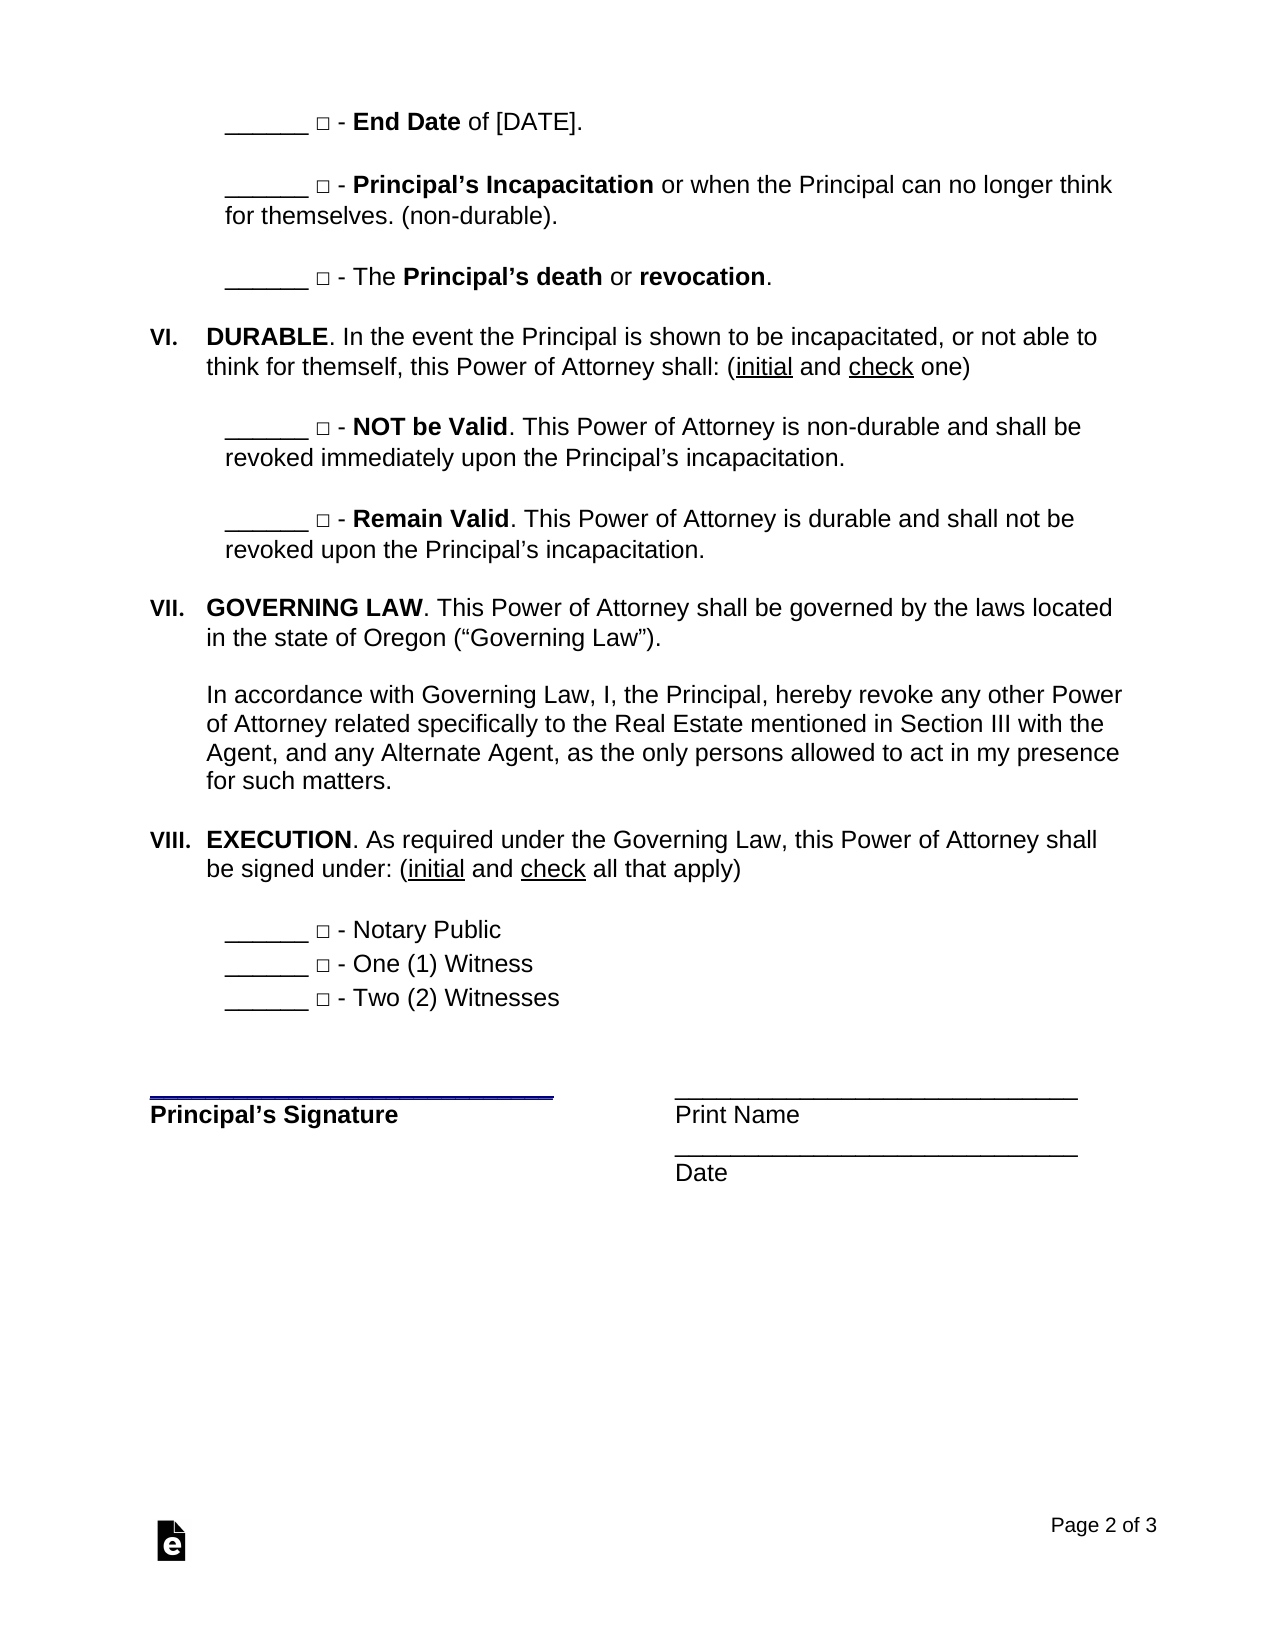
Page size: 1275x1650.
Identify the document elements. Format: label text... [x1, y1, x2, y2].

list GOVERNING LAW. This Power of Attorney shall be governed by the laws located in the state of Oregon (“Governing Law”). [150, 592, 1125, 651]
text ______ ☐ - Principal’s Incapacitation or when the Principal can no longer think for themselves. (non-durable). [225, 167, 1125, 229]
text Date [675, 1158, 1125, 1187]
text ______ ☐ - End Date of [DATE]. [225, 104, 1125, 138]
text ______ ☐ - The Principal’s death or revocation. [225, 258, 1125, 292]
text ______ ☐ - Remain Valid. This Power of Attorney is durable and shall not be revoked upon the Principal’s incapacitation. [225, 501, 1125, 563]
list DURABLE. In the event the Principal is shown to be incapacitated, or not able to think for themself, this Power of Attorney shall: (initial and check one) [150, 321, 1125, 380]
text ______ ☐ - Two (2) Witnesses [225, 980, 1125, 1014]
text _____________________________ _____________________________ [150, 1072, 1125, 1100]
text _____________________________ [675, 1129, 1125, 1158]
text ______ ☐ - NOT be Valid. This Power of Attorney is non-durable and shall be revoked immediately upon the Principal’s incapacitation. [225, 409, 1125, 472]
text Principal’s Signature Print Name [150, 1100, 1125, 1129]
text ______ ☐ - Notary Public [225, 912, 1125, 946]
text ______ ☐ - One (1) Witness [225, 946, 1125, 980]
list EXECUTION. As required under the Governing Law, this Power of Attorney shall be signed under: (initial and check all that apply) [150, 824, 1125, 883]
list In accordance with Governing Law, I, the Principal, hereby revoke any other Power of Attorney related specifically to the Real Estate mentioned in Section III with the Agent, and any Alternate Agent, as the only persons allowed to act in my presence for such matters. [206, 680, 1125, 795]
